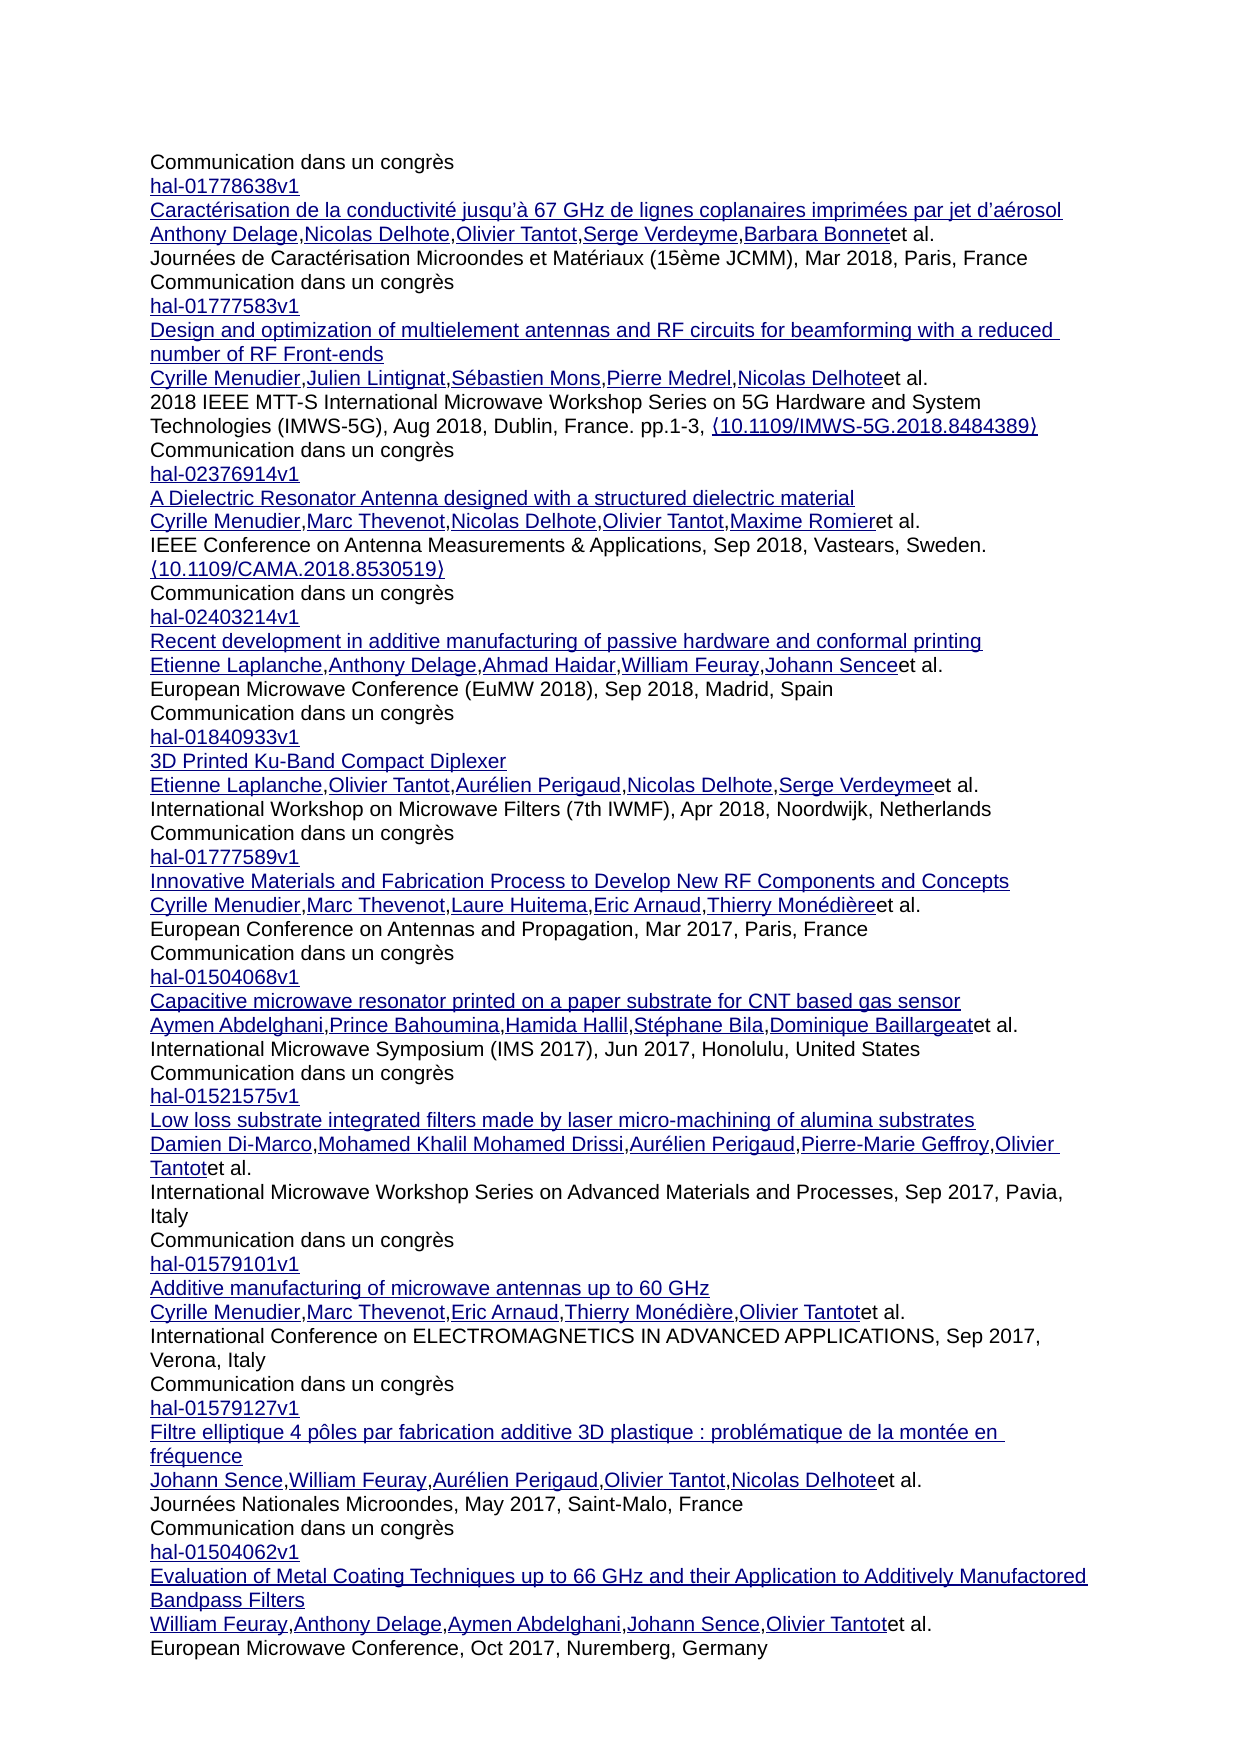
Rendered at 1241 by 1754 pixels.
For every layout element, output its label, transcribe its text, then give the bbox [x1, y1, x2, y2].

table_cell 3D Printed Ku-Band Compact Diplexer Etienne Laplanche,Olivier Tantot,Aurélien Perigaud,Nicolas Delhote,Serge Verdeymeet al. International Workshop on Microwave Filters (7th IWMF), Apr 2018, Noordwijk, Netherlands Communication dans un congrès hal-01777589v1 [150, 749, 1090, 869]
table_cell Recent development in additive manufacturing of passive hardware and conformal printing Etienne Laplanche,Anthony Delage,Ahmad Haidar,William Feuray,Johann Senceet al. European Microwave Conference (EuMW 2018), Sep 2018, Madrid, Spain Communication dans un congrès hal-01840933v1 [150, 629, 1090, 749]
table_cell Capacitive microwave resonator printed on a paper substrate for CNT based gas sensor Aymen Abdelghani,Prince Bahoumina,Hamida Hallil,Stéphane Bila,Dominique Baillargeatet al. International Microwave Symposium (IMS 2017), Jun 2017, Honolulu, United States Communication dans un congrès hal-01521575v1 [150, 989, 1090, 1108]
table_cell A Dielectric Resonator Antenna designed with a structured dielectric material Cyrille Menudier,Marc Thevenot,Nicolas Delhote,Olivier Tantot,Maxime Romieret al. IEEE Conference on Antenna Measurements & Applications, Sep 2018, Vastears, Sweden. ⟨10.1109/CAMA.2018.8530519⟩ Communication dans un congrès hal-02403214v1 [150, 485, 1090, 629]
table_cell Caractérisation de la conductivité jusqu’à 67 GHz de lignes coplanaires imprimées par jet d’aérosol Anthony Delage,Nicolas Delhote,Olivier Tantot,Serge Verdeyme,Barbara Bonnetet al. Journées de Caractérisation Microondes et Matériaux (15ème JCMM), Mar 2018, Paris, France Communication dans un congrès hal-01777583v1 [150, 198, 1090, 318]
table_cell Low loss substrate integrated filters made by laser micro-machining of alumina substrates Damien Di-Marco,Mohamed Khalil Mohamed Drissi,Aurélien Perigaud,Pierre-Marie Geffroy,Olivier Tantotet al. International Microwave Workshop Series on Advanced Materials and Processes, Sep 2017, Pavia, Italy Communication dans un congrès hal-01579101v1 [150, 1108, 1090, 1276]
table_cell Design and optimization of multielement antennas and RF circuits for beamforming with a reduced number of RF Front-ends Cyrille Menudier,Julien Lintignat,Sébastien Mons,Pierre Medrel,Nicolas Delhoteet al. 2018 IEEE MTT-S International Microwave Workshop Series on 5G Hardware and System Technologies (IMWS-5G), Aug 2018, Dublin, France. pp.1-3, ⟨10.1109/IMWS-5G.2018.8484389⟩ Communication dans un congrès hal-02376914v1 [150, 318, 1090, 485]
table_cell Additive manufacturing of microwave antennas up to 60 GHz Cyrille Menudier,Marc Thevenot,Eric Arnaud,Thierry Monédière,Olivier Tantotet al. International Conference on ELECTROMAGNETICS IN ADVANCED APPLICATIONS, Sep 2017, Verona, Italy Communication dans un congrès hal-01579127v1 [150, 1276, 1090, 1420]
table_cell Communication dans un congrès hal-01778638v1 [150, 150, 1090, 198]
table_cell Innovative Materials and Fabrication Process to Develop New RF Components and Concepts Cyrille Menudier,Marc Thevenot,Laure Huitema,Eric Arnaud,Thierry Monédièreet al. European Conference on Antennas and Propagation, Mar 2017, Paris, France Communication dans un congrès hal-01504068v1 [150, 869, 1090, 988]
table_cell Evaluation of Metal Coating Techniques up to 66 GHz and their Application to Additively Manufactored Bandpass Filters William Feuray,Anthony Delage,Aymen Abdelghani,Johann Sence,Olivier Tantotet al. European Microwave Conference, Oct 2017, Nuremberg, Germany [150, 1564, 1090, 1659]
table_cell Filtre elliptique 4 pôles par fabrication additive 3D plastique : problématique de la montée en fréquence Johann Sence,William Feuray,Aurélien Perigaud,Olivier Tantot,Nicolas Delhoteet al. Journées Nationales Microondes, May 2017, Saint-Malo, France Communication dans un congrès hal-01504062v1 [150, 1420, 1090, 1563]
